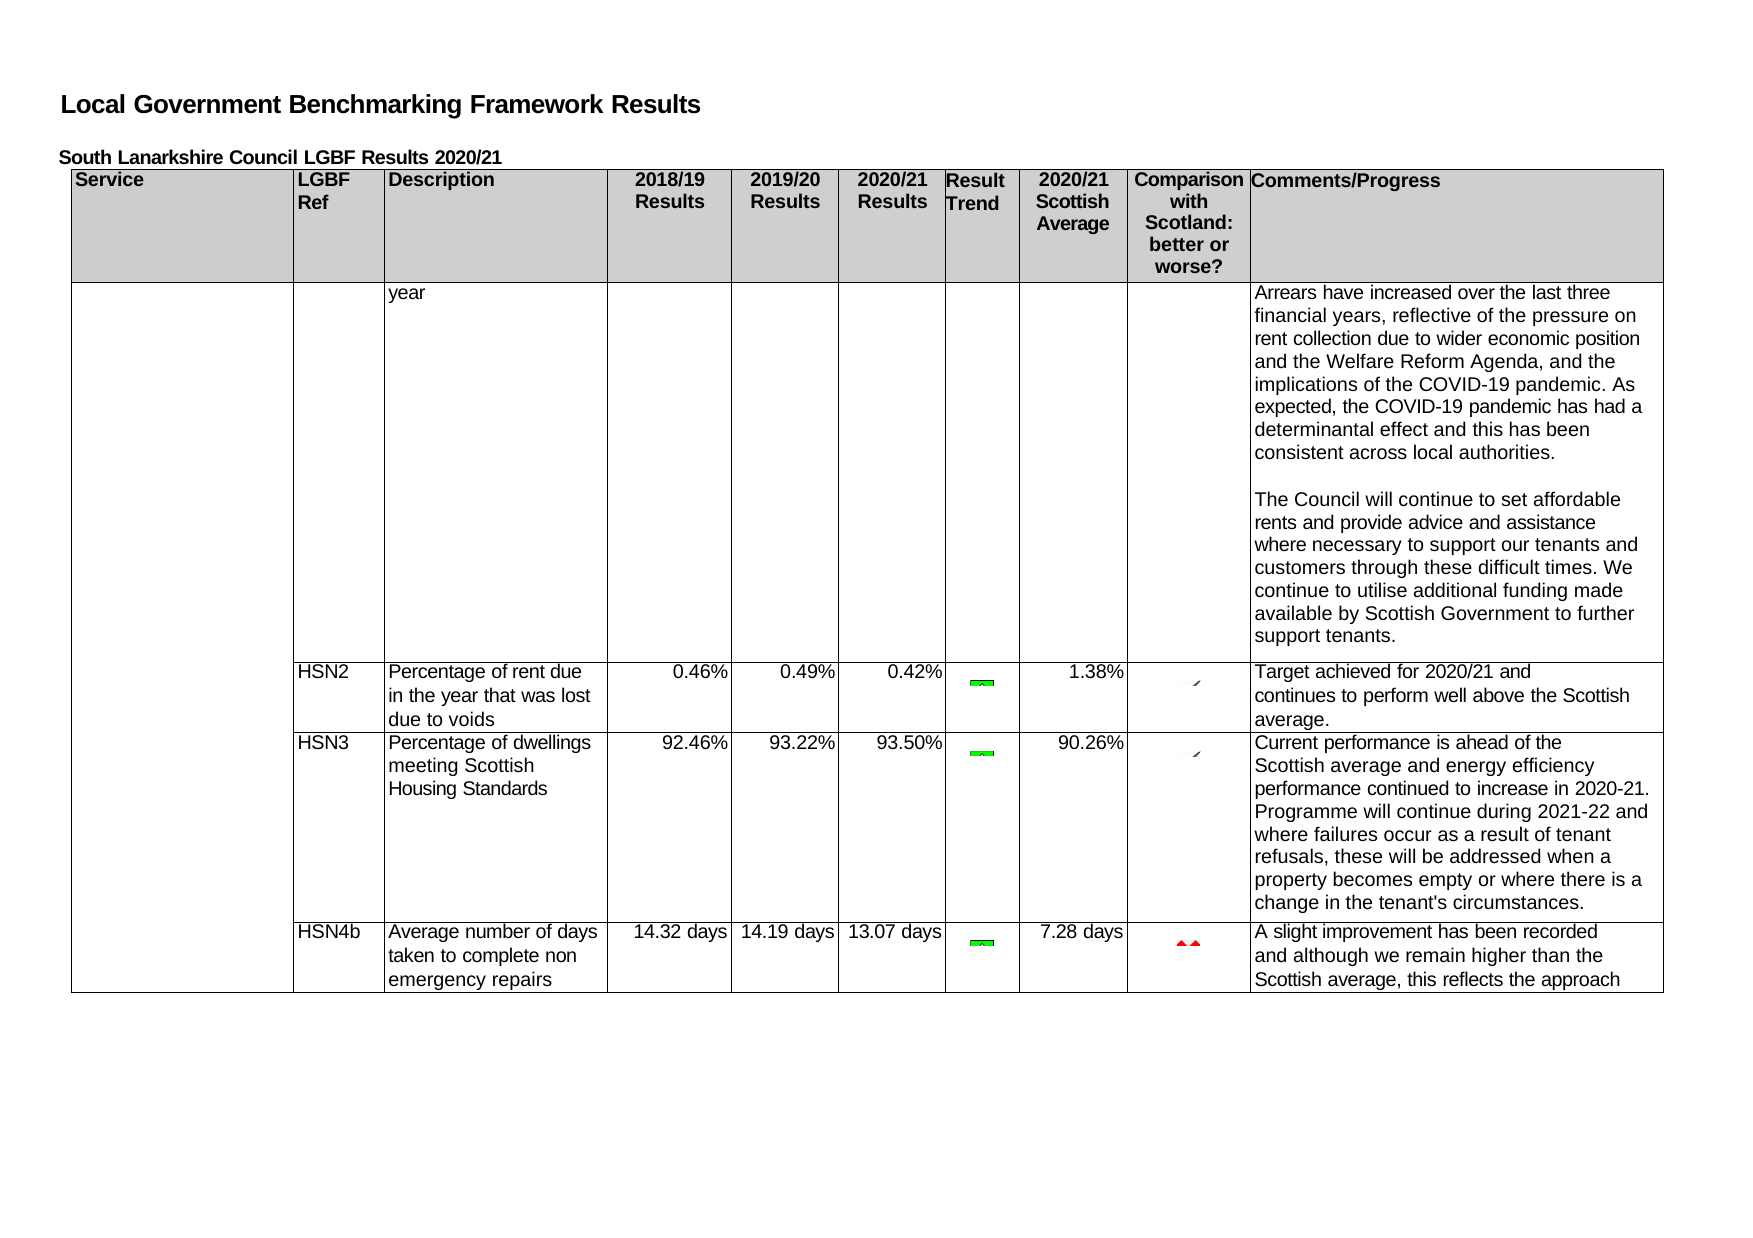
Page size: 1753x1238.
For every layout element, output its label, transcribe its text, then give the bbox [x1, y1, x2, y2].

table_cell Average number of days taken to complete non emergency repairs [385, 923, 607, 992]
table_header 2019/20 Results [732, 170, 838, 282]
table_cell 0.49% [732, 663, 838, 732]
table_header Description [385, 170, 607, 282]
table_header 2018/19 Results [608, 170, 731, 282]
table_header Comments/Progress [1251, 170, 1663, 282]
table_cell 13.07 days [839, 923, 945, 992]
table_cell [608, 283, 731, 662]
table_cell [1128, 663, 1250, 732]
table_cell 1.38% [1020, 663, 1127, 732]
table_cell 93.50% [839, 733, 945, 922]
table_cell [732, 283, 838, 662]
table_cell [294, 283, 384, 662]
table_cell [946, 663, 1019, 732]
table_cell [946, 733, 1019, 922]
table_cell 90.26% [1020, 733, 1127, 922]
table_header Comparison with Scotland: better or worse? [1128, 170, 1250, 282]
table_header 2020/21 Results [839, 170, 945, 282]
table_cell HSN2 [294, 663, 384, 732]
table_cell 0.46% [608, 663, 731, 732]
table_cell HSN3 [294, 733, 384, 922]
table_cell [946, 923, 1019, 992]
table_cell Arrears have increased over the last three financial years, reflective of the pressure on rent collection due to wider economic position and the Welfare Reform Agenda, and the implications of the COVID-19 pandemic. As expected, the COVID-19 pandemic has had a determinantal effect and this has been consistent across local authorities. The Council will continue to set affordable rents and provide advice and assistance where necessary to support our tenants and customers through these difficult times. We continue to utilise additional funding made available by Scottish Government to further support tenants. [1251, 283, 1663, 662]
table_cell 7.28 days [1020, 923, 1127, 992]
table_cell 14.19 days [732, 923, 838, 992]
table_cell [72, 283, 293, 992]
table_cell 92.46% [608, 733, 731, 922]
table_cell Percentage of rent due in the year that was lost due to voids [385, 663, 607, 732]
table_cell A slight improvement has been recorded and although we remain higher than the Scottish average, this reflects the approach [1251, 923, 1663, 992]
table_header Result Trend [946, 170, 1019, 282]
table_cell Percentage of dwellings meeting Scottish Housing Standards [385, 733, 607, 922]
table_cell 0.42% [839, 663, 945, 732]
table_cell [839, 283, 945, 662]
table_cell [1128, 283, 1250, 662]
table_header LGBF Ref [294, 170, 384, 282]
table_cell [1128, 733, 1250, 922]
table_cell year [385, 283, 607, 662]
text South Lanarkshire Council LGBF Results 2020/21 [58, 146, 1675, 169]
table_header 2020/21 Scottish Average [1020, 170, 1127, 282]
table_cell [1020, 283, 1127, 662]
table_cell HSN4b [294, 923, 384, 992]
table_cell 14.32 days [608, 923, 731, 992]
table_header Service [72, 170, 293, 282]
table_cell Target achieved for 2020/21 and continues to perform well above the Scottish average. [1251, 663, 1663, 732]
table_cell 93.22% [732, 733, 838, 922]
table_cell [1128, 923, 1250, 992]
table_cell Current performance is ahead of the Scottish average and energy efficiency performance continued to increase in 2020-21. Programme will continue during 2021-22 and where failures occur as a result of tenant refusals, these will be addressed when a property becomes empty or where there is a change in the tenant's circumstances. [1251, 733, 1663, 922]
table_cell [946, 283, 1019, 662]
